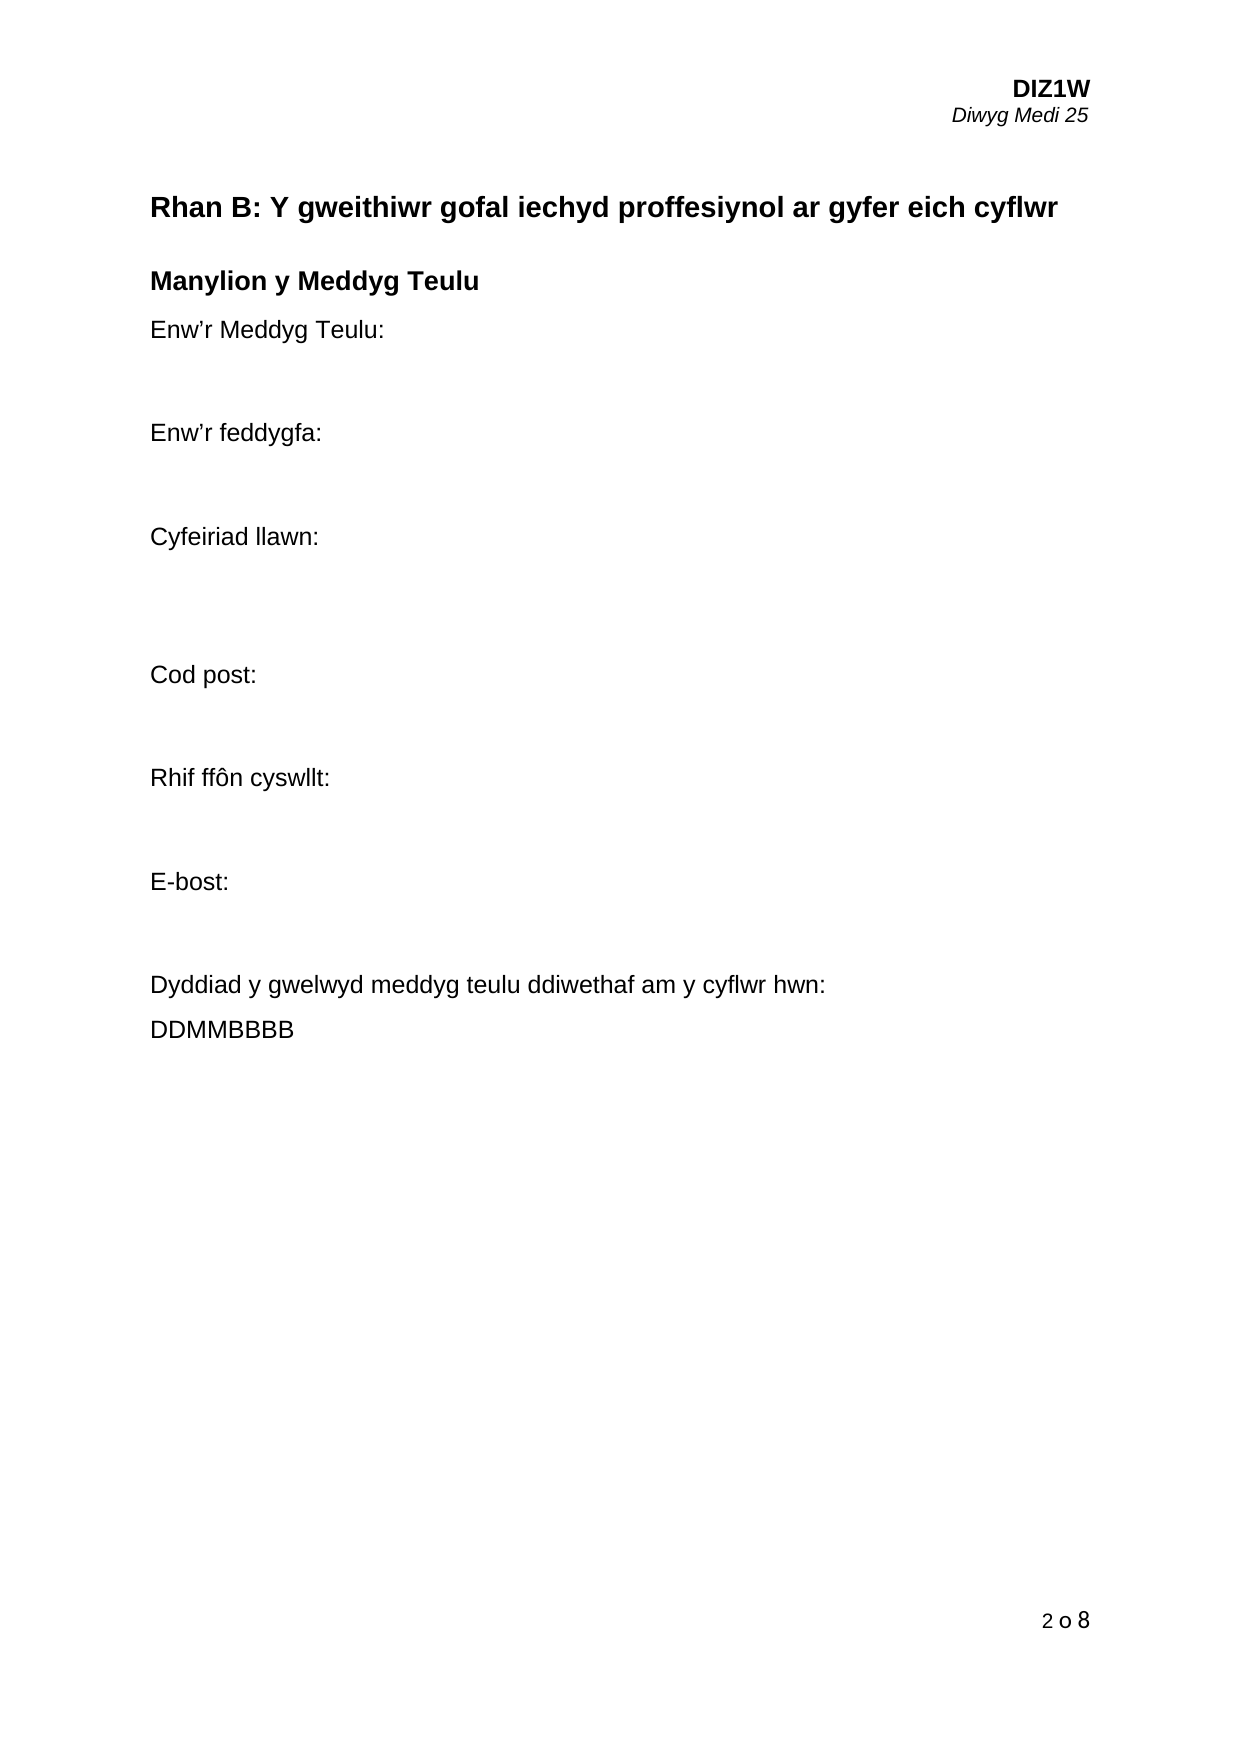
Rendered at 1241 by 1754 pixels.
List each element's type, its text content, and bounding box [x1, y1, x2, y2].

text Dyddiad y gwelwyd meddyg teulu ddiwethaf am y cyflwr hwn: [150, 970, 1090, 999]
text E-bost: [150, 867, 1090, 895]
text Cod post: [150, 660, 1090, 688]
text DDMMBBBB [150, 1015, 1090, 1044]
text Enw’r feddygfa: [150, 418, 1090, 447]
text Rhan B: Y gweithiwr gofal iechyd proffesiynol ar gyfer eich cyflwr [150, 190, 1090, 224]
text Cyfeiriad llawn: [150, 522, 1090, 551]
text Enw’r Meddyg Teulu: [150, 315, 1090, 344]
text Rhif ffôn cyswllt: [150, 763, 1090, 792]
text Manylion y Meddyg Teulu [150, 265, 1090, 296]
